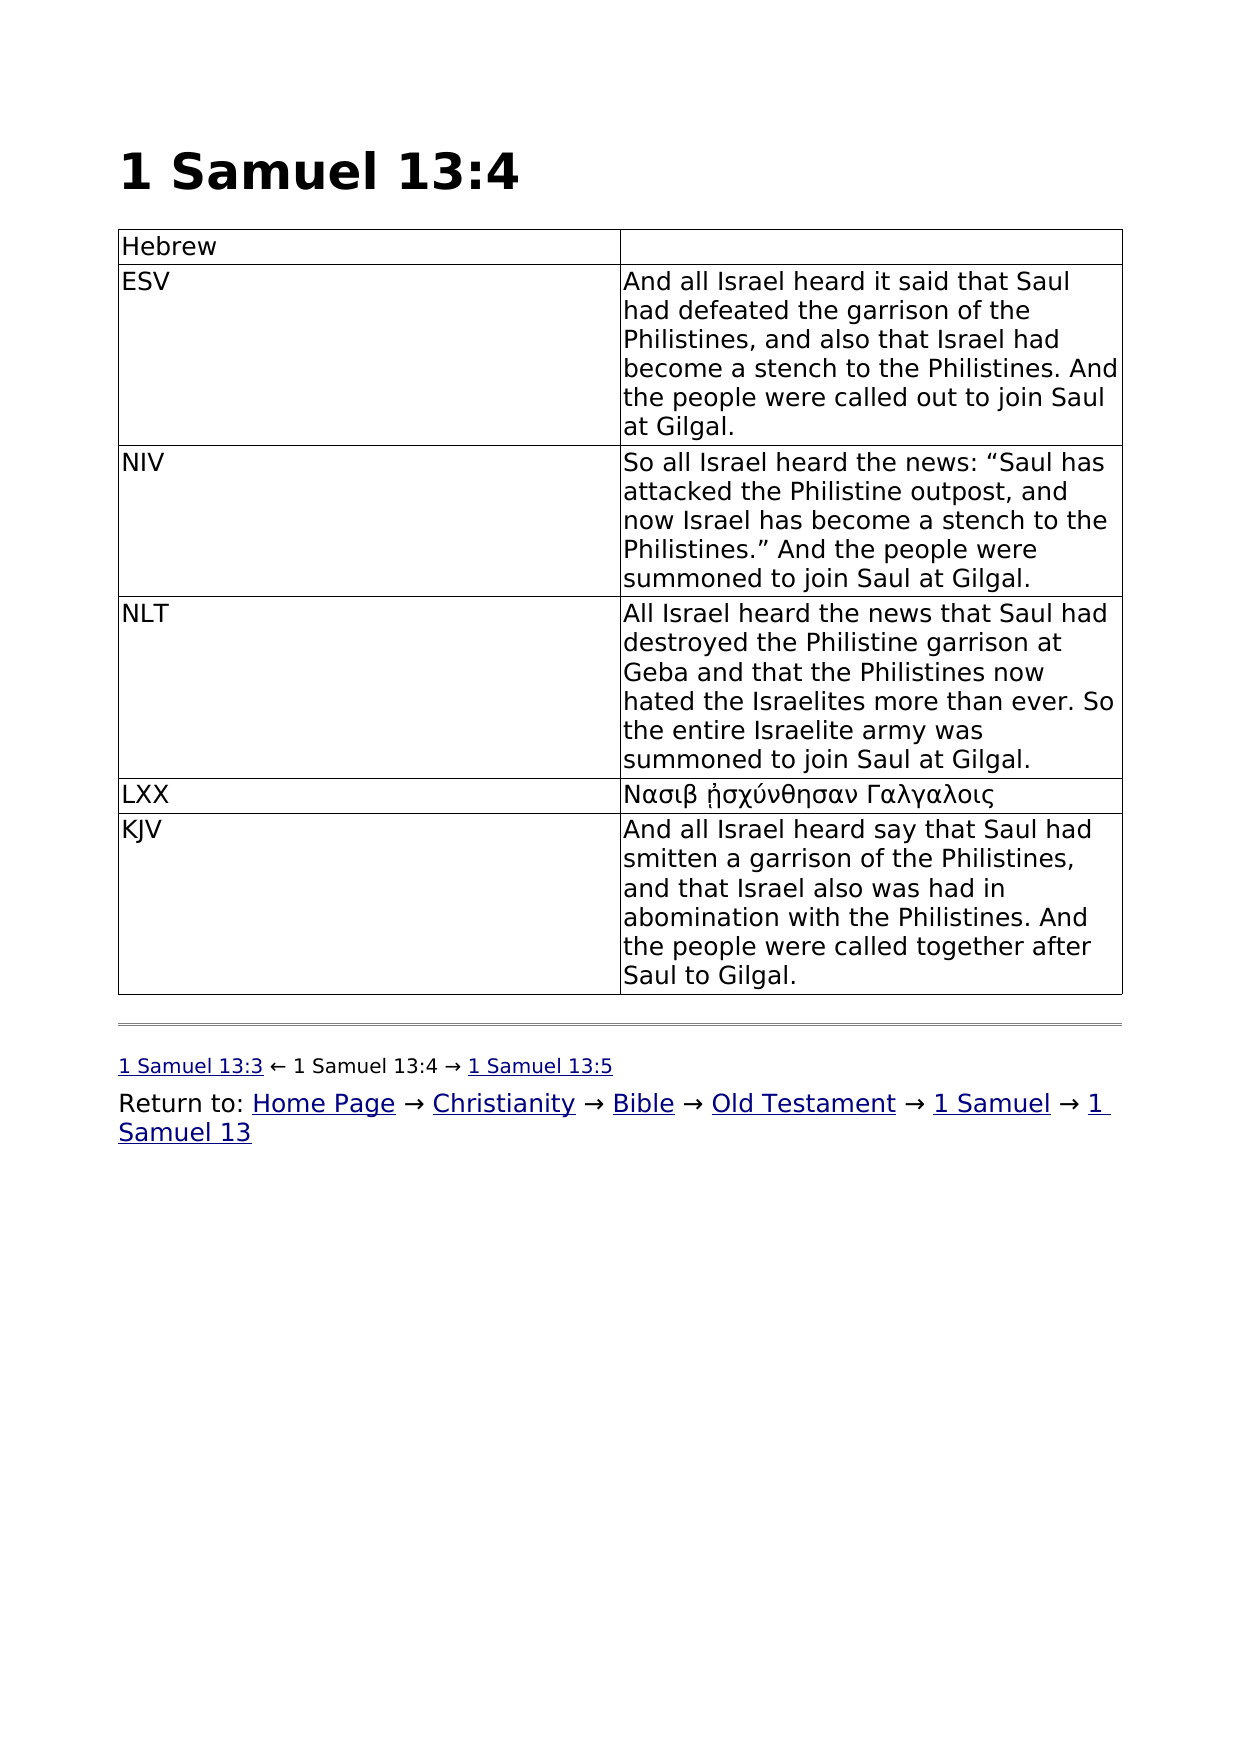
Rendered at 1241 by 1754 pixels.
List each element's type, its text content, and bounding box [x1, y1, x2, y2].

table_cell So all Israel heard the news: “Saul has attacked the Philistine outpost, and now Israel has become a stench to the Philistines.” And the people were summoned to join Saul at Gilgal. [621, 446, 1122, 596]
table_cell Νασιβ ᾐσχύνθησαν Γαλγαλοις [621, 779, 1122, 812]
table_header [621, 230, 1122, 264]
table_cell LXX [119, 779, 620, 812]
table_cell NLT [119, 597, 620, 777]
text Return to: Home Page → Christianity → Bible → Old Testament → 1 Samuel → 1 Samuel 13 [118, 1089, 1122, 1147]
subtitle 1 Samuel 13:4 [118, 143, 1122, 201]
table_cell All Israel heard the news that Saul had destroyed the Philistine garrison at Geba and that the Philistines now hated the Israelites more than ever. So the entire Israelite army was summoned to join Saul at Gilgal. [621, 597, 1122, 777]
table_cell And all Israel heard it said that Saul had defeated the garrison of the Philistines, and also that Israel had become a stench to the Philistines. And the people were called out to join Saul at Gilgal. [621, 265, 1122, 445]
table_cell NIV [119, 446, 620, 596]
table_cell ESV [119, 265, 620, 445]
text 1 Samuel 13:3 ← 1 Samuel 13:4 → 1 Samuel 13:5 [118, 1055, 1122, 1089]
table_cell And all Israel heard say that Saul had smitten a garrison of the Philistines, and that Israel also was had in abomination with the Philistines. And the people were called together after Saul to Gilgal. [621, 814, 1122, 993]
table_header Hebrew [119, 230, 620, 264]
table_cell KJV [119, 814, 620, 993]
